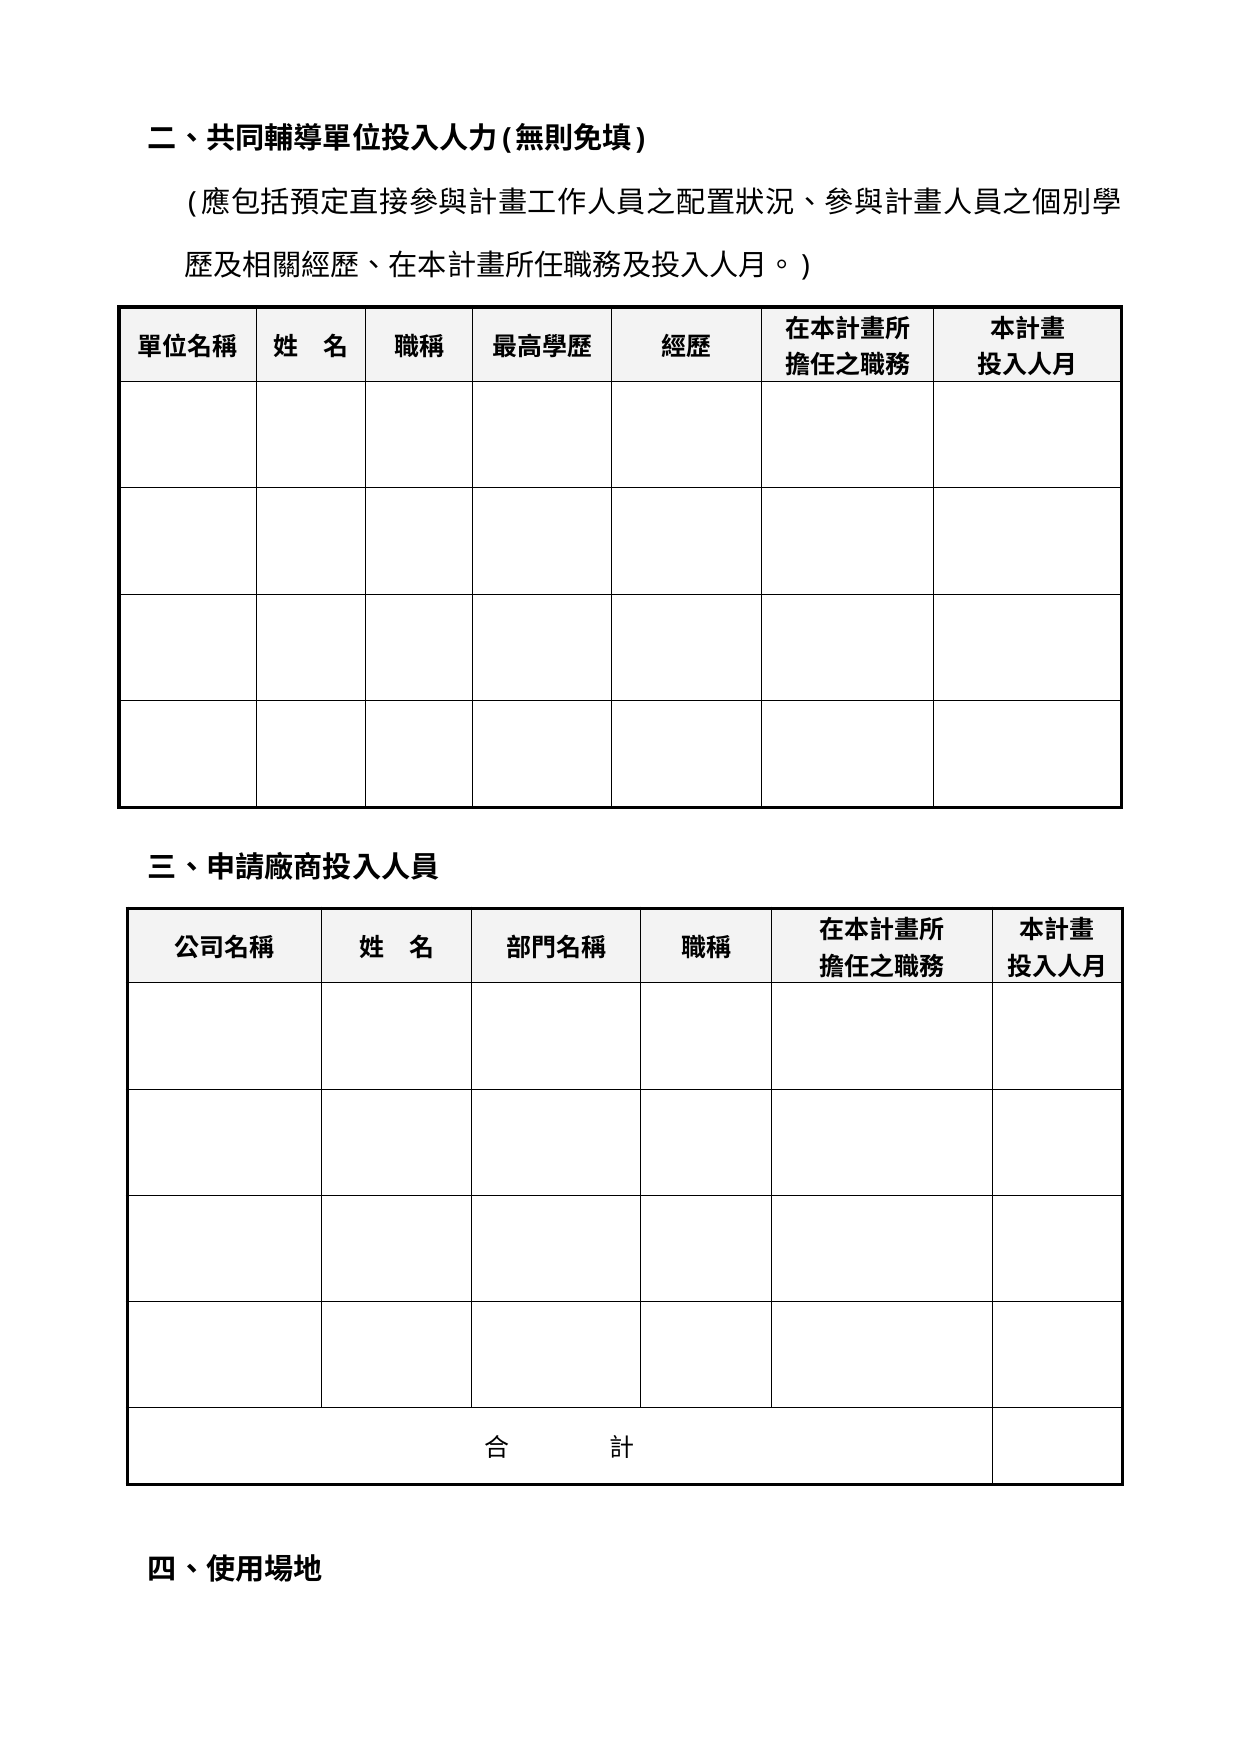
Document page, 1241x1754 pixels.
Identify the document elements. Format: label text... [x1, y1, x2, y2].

table_cell [322, 983, 471, 1088]
table_cell [612, 595, 761, 700]
table_cell [129, 1302, 321, 1407]
table_header 姓 名 [322, 910, 471, 982]
subtitle 三、申請廠商投入人員 [148, 843, 1122, 885]
table_cell [993, 983, 1121, 1088]
table_cell [762, 488, 933, 593]
table_cell [762, 595, 933, 700]
table_cell [472, 1090, 640, 1195]
table_cell [121, 701, 256, 806]
table_cell [366, 382, 472, 487]
table_cell [641, 1302, 771, 1407]
table_cell [473, 382, 611, 487]
table_cell [934, 382, 1120, 487]
subtitle 二、共同輔導單位投入人力(無則免填) [148, 115, 1122, 157]
table_cell [473, 701, 611, 806]
table_cell [472, 983, 640, 1088]
text (應包括預定直接參與計畫工作人員之配置狀況、參與計畫人員之個別學歷及相關經歷、在本計畫所任職務及投入人月。) [183, 178, 1122, 284]
table_cell [934, 595, 1120, 700]
table_cell [934, 701, 1120, 806]
table_cell [993, 1408, 1121, 1483]
table_cell [762, 701, 933, 806]
table_cell [366, 595, 472, 700]
table_cell [257, 595, 365, 700]
table_header 最高學歷 [473, 309, 611, 381]
table_cell [257, 382, 365, 487]
table_cell [641, 983, 771, 1088]
table_header 經歷 [612, 309, 761, 381]
table_cell [121, 382, 256, 487]
table_cell [772, 983, 992, 1088]
table_cell [612, 701, 761, 806]
table_cell [612, 382, 761, 487]
table_header 在本計畫所 擔任之職務 [762, 309, 933, 381]
table_cell [641, 1090, 771, 1195]
table_cell [322, 1196, 471, 1301]
table_cell [129, 1196, 321, 1301]
table_header 在本計畫所 擔任之職務 [772, 910, 992, 982]
table_cell [257, 488, 365, 593]
table_cell [934, 488, 1120, 593]
table_cell [472, 1196, 640, 1301]
table_header 本計畫 投入人月 [993, 910, 1121, 982]
table_cell [322, 1302, 471, 1407]
table_header 單位名稱 [121, 309, 256, 381]
table_cell [257, 701, 365, 806]
table_cell [473, 488, 611, 593]
table_cell [993, 1302, 1121, 1407]
table_cell [121, 488, 256, 593]
table_cell [366, 701, 472, 806]
table_header 職稱 [641, 910, 771, 982]
table_cell [772, 1302, 992, 1407]
table_cell [129, 983, 321, 1088]
table_cell 合 計 [129, 1408, 992, 1483]
table_header 職稱 [366, 309, 472, 381]
table_cell [993, 1090, 1121, 1195]
table_cell [993, 1196, 1121, 1301]
table_cell [772, 1196, 992, 1301]
table_cell [473, 595, 611, 700]
table_cell [322, 1090, 471, 1195]
table_cell [129, 1090, 321, 1195]
table_header 本計畫 投入人月 [934, 309, 1120, 381]
table_cell [762, 382, 933, 487]
table_header 公司名稱 [129, 910, 321, 982]
subtitle 四、使用場地 [148, 1546, 1122, 1588]
table_cell [641, 1196, 771, 1301]
table_header 部門名稱 [472, 910, 640, 982]
table_cell [121, 595, 256, 700]
table_cell [366, 488, 472, 593]
table_header 姓 名 [257, 309, 365, 381]
table_cell [772, 1090, 992, 1195]
table_cell [612, 488, 761, 593]
table_cell [472, 1302, 640, 1407]
